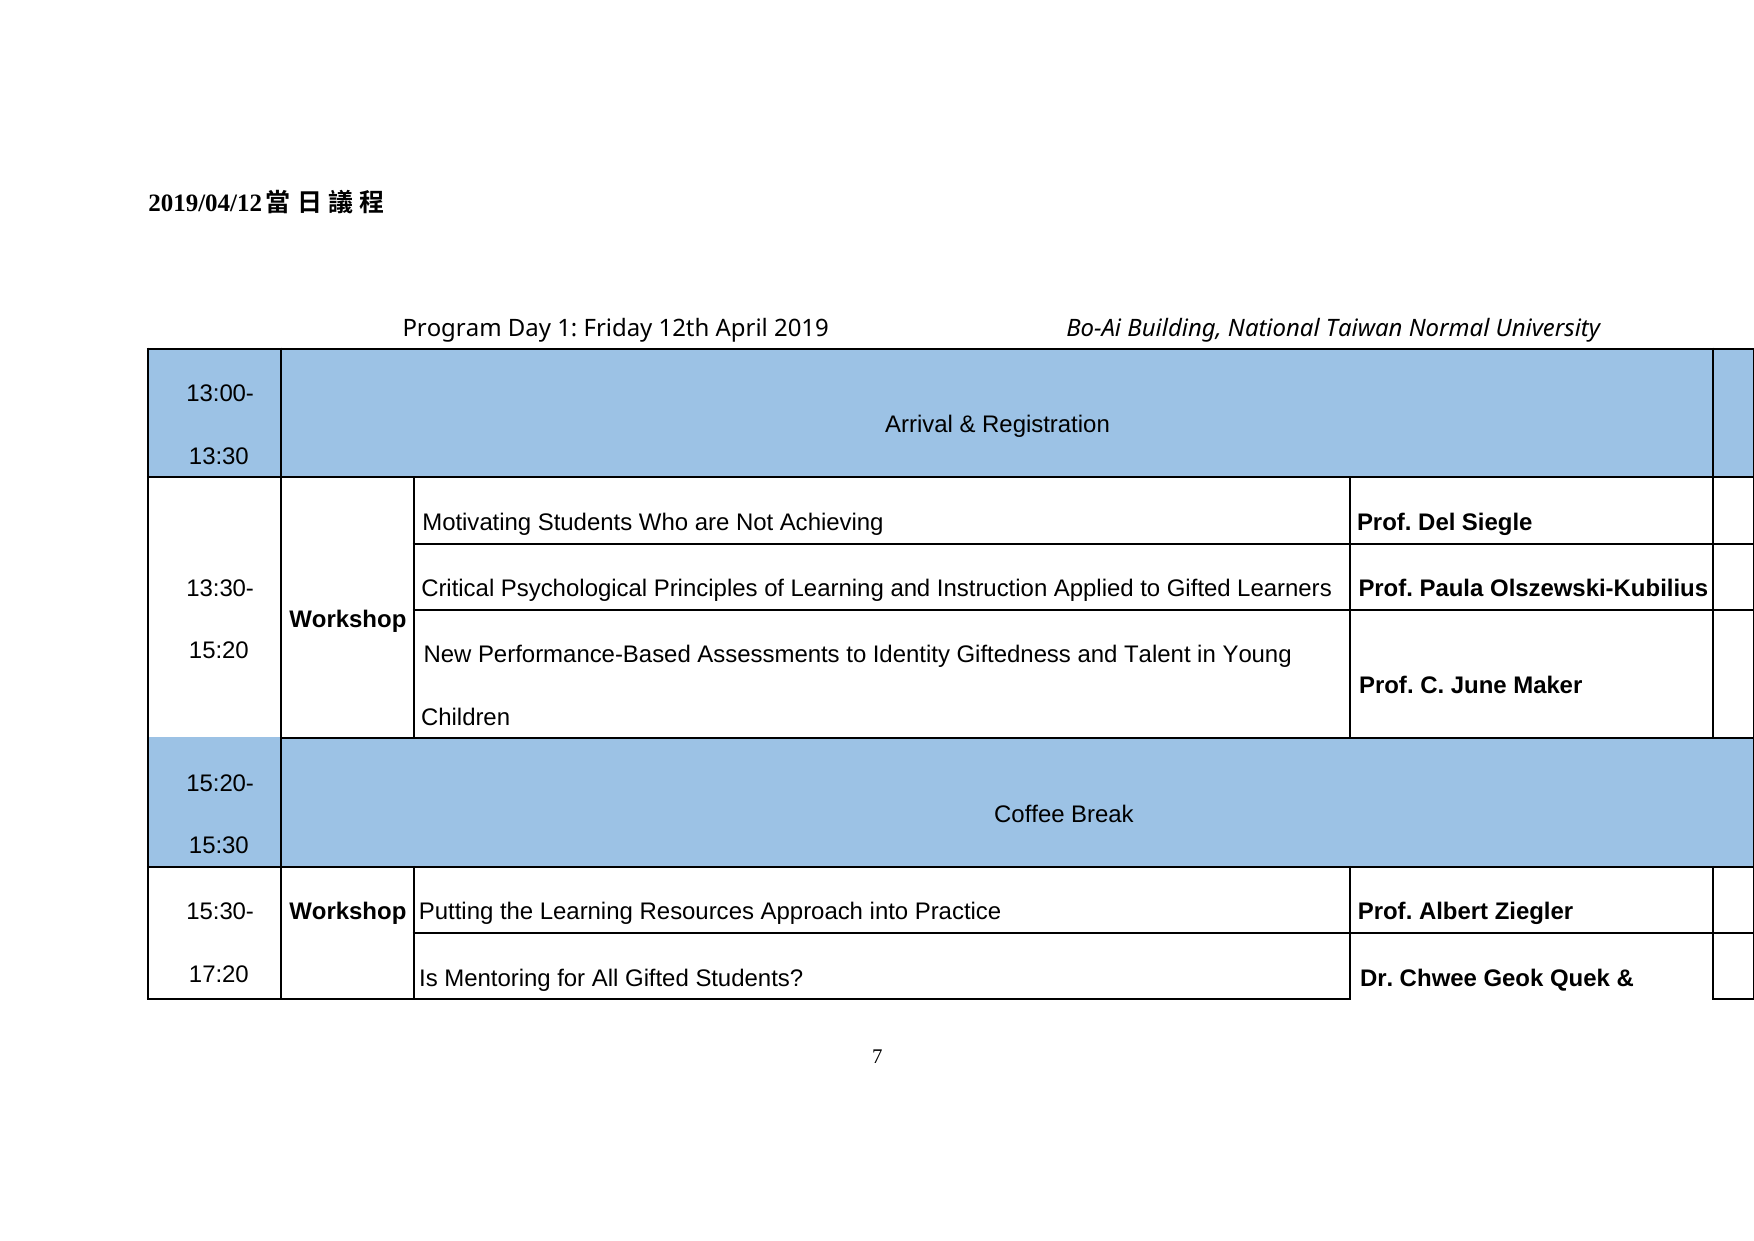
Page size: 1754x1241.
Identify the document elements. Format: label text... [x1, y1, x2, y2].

table_cell 13:30-15:20 [149, 478, 280, 737]
table_header Program Day 1: Friday 12th April 2019 Bo-Ai Building, National Taiwan Normal University [148, 284, 1754, 348]
table_cell Dr. Chwee Geok Quek & [1351, 934, 1712, 998]
table_cell R115 [1714, 934, 1753, 998]
table_cell Workshop [282, 868, 413, 998]
table_cell Prof. C. June Maker [1351, 611, 1712, 737]
table_cell 15:30-17:20 [149, 868, 280, 998]
table_cell Coffee Break [282, 739, 1753, 866]
table_cell R114 [1714, 868, 1753, 932]
table_cell Workshop [282, 478, 413, 737]
table_cell R113 [1714, 611, 1753, 737]
table_cell New Performance-Based Assessments to Identity Giftedness and Talent in Young Children [415, 611, 1349, 737]
table_cell 15:20-15:30 [149, 737, 280, 866]
table_cell Motivating Students Who are Not Achieving [415, 478, 1349, 542]
table_cell Critical Psychological Principles of Learning and Instruction Applied to Gifted Learners [415, 545, 1349, 608]
table_cell Arrival & Registration [282, 350, 1712, 476]
table_cell R115 [1714, 545, 1753, 608]
table_cell Is Mentoring for All Gifted Students? [415, 934, 1349, 998]
table_cell Prof. Del Siegle [1351, 478, 1712, 542]
table_cell 13:00-13:30 [149, 350, 280, 476]
table_cell Prof. Paula Olszewski-Kubilius [1351, 545, 1712, 608]
table_cell Putting the Learning Resources Approach into Practice [415, 868, 1349, 932]
text 2019/04/12當日議程 [148, 158, 1606, 221]
table_cell Prof. Albert Ziegler [1351, 868, 1712, 932]
table_cell R116 [1714, 350, 1753, 476]
table_cell R114 [1714, 478, 1753, 542]
